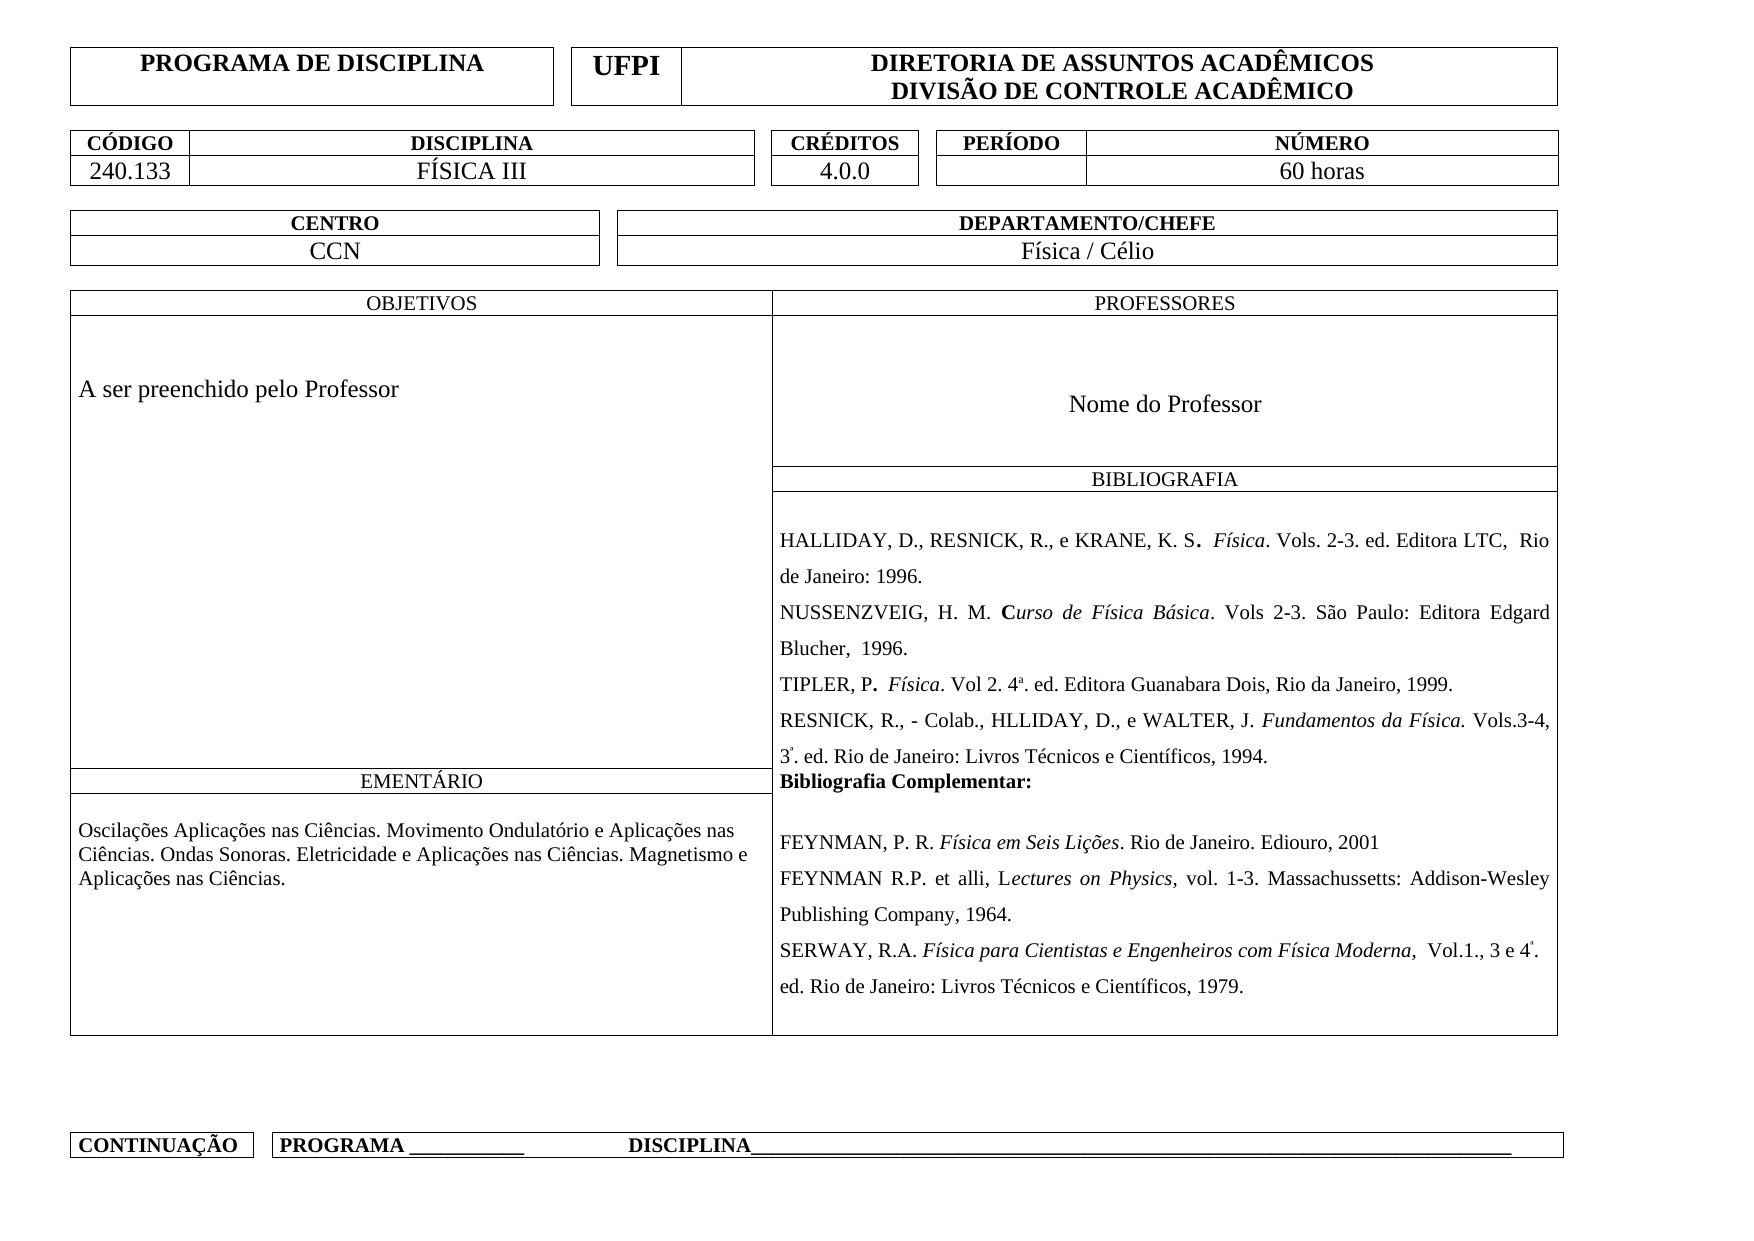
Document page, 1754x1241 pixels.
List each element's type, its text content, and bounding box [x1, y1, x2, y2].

table_header PERÍODO [937, 131, 1086, 155]
table_cell FÍSICA III [190, 156, 754, 185]
table_header CÓDIGO [71, 131, 189, 155]
table_cell FEYNMAN, P. R. Física em Seis Lições. Rio de Janeiro. Ediouro, 2001 FEYNMAN R.P. et alli, Lectures on Physics, vol. 1-3. Massachussetts: Addison-Wesley Publishing Company, 1964. SERWAY, R.A. Física para Cientistas e Engenheiros com Física Moderna, Vol.1., 3 e 4ª. ed. Rio de Janeiro: Livros Técnicos e Científicos, 1979. [773, 793, 1557, 1034]
table_header [600, 210, 617, 235]
table_header DIRETORIA DE ASSUNTOS ACADÊMICOS DIVISÃO DE CONTROLE ACADÊMICO [682, 48, 1557, 105]
table_cell [600, 235, 617, 265]
table_header PROFESSORES [773, 291, 1557, 315]
table_header CRÉDITOS [772, 131, 918, 155]
table_header [254, 1132, 272, 1157]
table_header [919, 130, 936, 155]
table_cell A ser preenchido pelo Professor [71, 316, 772, 466]
table_cell EMENTÁRIO [71, 769, 772, 793]
table_header NÚMERO [1087, 131, 1558, 155]
table_header DEPARTAMENTO/CHEFE [618, 211, 1557, 235]
table_header OBJETIVOS [71, 291, 772, 315]
table_header DISCIPLINA [190, 131, 754, 155]
table_cell [937, 156, 1086, 185]
table_cell Nome do Professor [773, 316, 1557, 466]
table_header CENTRO [71, 211, 599, 235]
table_cell 240.133 [71, 156, 189, 185]
table_cell 4.0.0 [772, 156, 918, 185]
table_cell [71, 466, 772, 491]
table_cell HALLIDAY, D., RESNICK, R., e KRANE, K. S. Física. Vols. 2-3. ed. Editora LTC, Rio de Janeiro: 1996. NUSSENZVEIG, H. M. Curso de Física Básica. Vols 2-3. São Paulo: Editora Edgard Blucher, 1996. TIPLER, P. Física. Vol 2. 4a. ed. Editora Guanabara Dois, Rio da Janeiro, 1999. RESNICK, R., - Colab., HLLIDAY, D., e WALTER, J. Fundamentos da Física. Vols.3-4, 3ª. ed. Rio de Janeiro: Livros Técnicos e Científicos, 1994. [773, 492, 1557, 768]
table_header [755, 130, 771, 155]
table_cell [755, 155, 771, 185]
table_header PROGRAMA ___________ DISCIPLINA_________________________________________________________________________ [273, 1133, 1563, 1157]
table_cell Física / Célio [618, 236, 1557, 265]
table_header UFPI [572, 48, 681, 105]
table_header PROGRAMA DE DISCIPLINA [71, 48, 553, 105]
table_header CONTINUAÇÃO [71, 1133, 253, 1157]
table_cell BIBLIOGRAFIA [773, 467, 1557, 491]
table_cell [919, 155, 936, 185]
table_cell Oscilações Aplicações nas Ciências. Movimento Ondulatório e Aplicações nas Ciências. Ondas Sonoras. Eletricidade e Aplicações nas Ciências. Magnetismo e Aplicações nas Ciências. [71, 794, 772, 1034]
table_cell Bibliografia Complementar: [773, 768, 1557, 793]
table_cell [71, 491, 772, 768]
table_cell 60 horas [1087, 156, 1558, 185]
table_header [554, 47, 571, 105]
table_cell CCN [71, 236, 599, 265]
